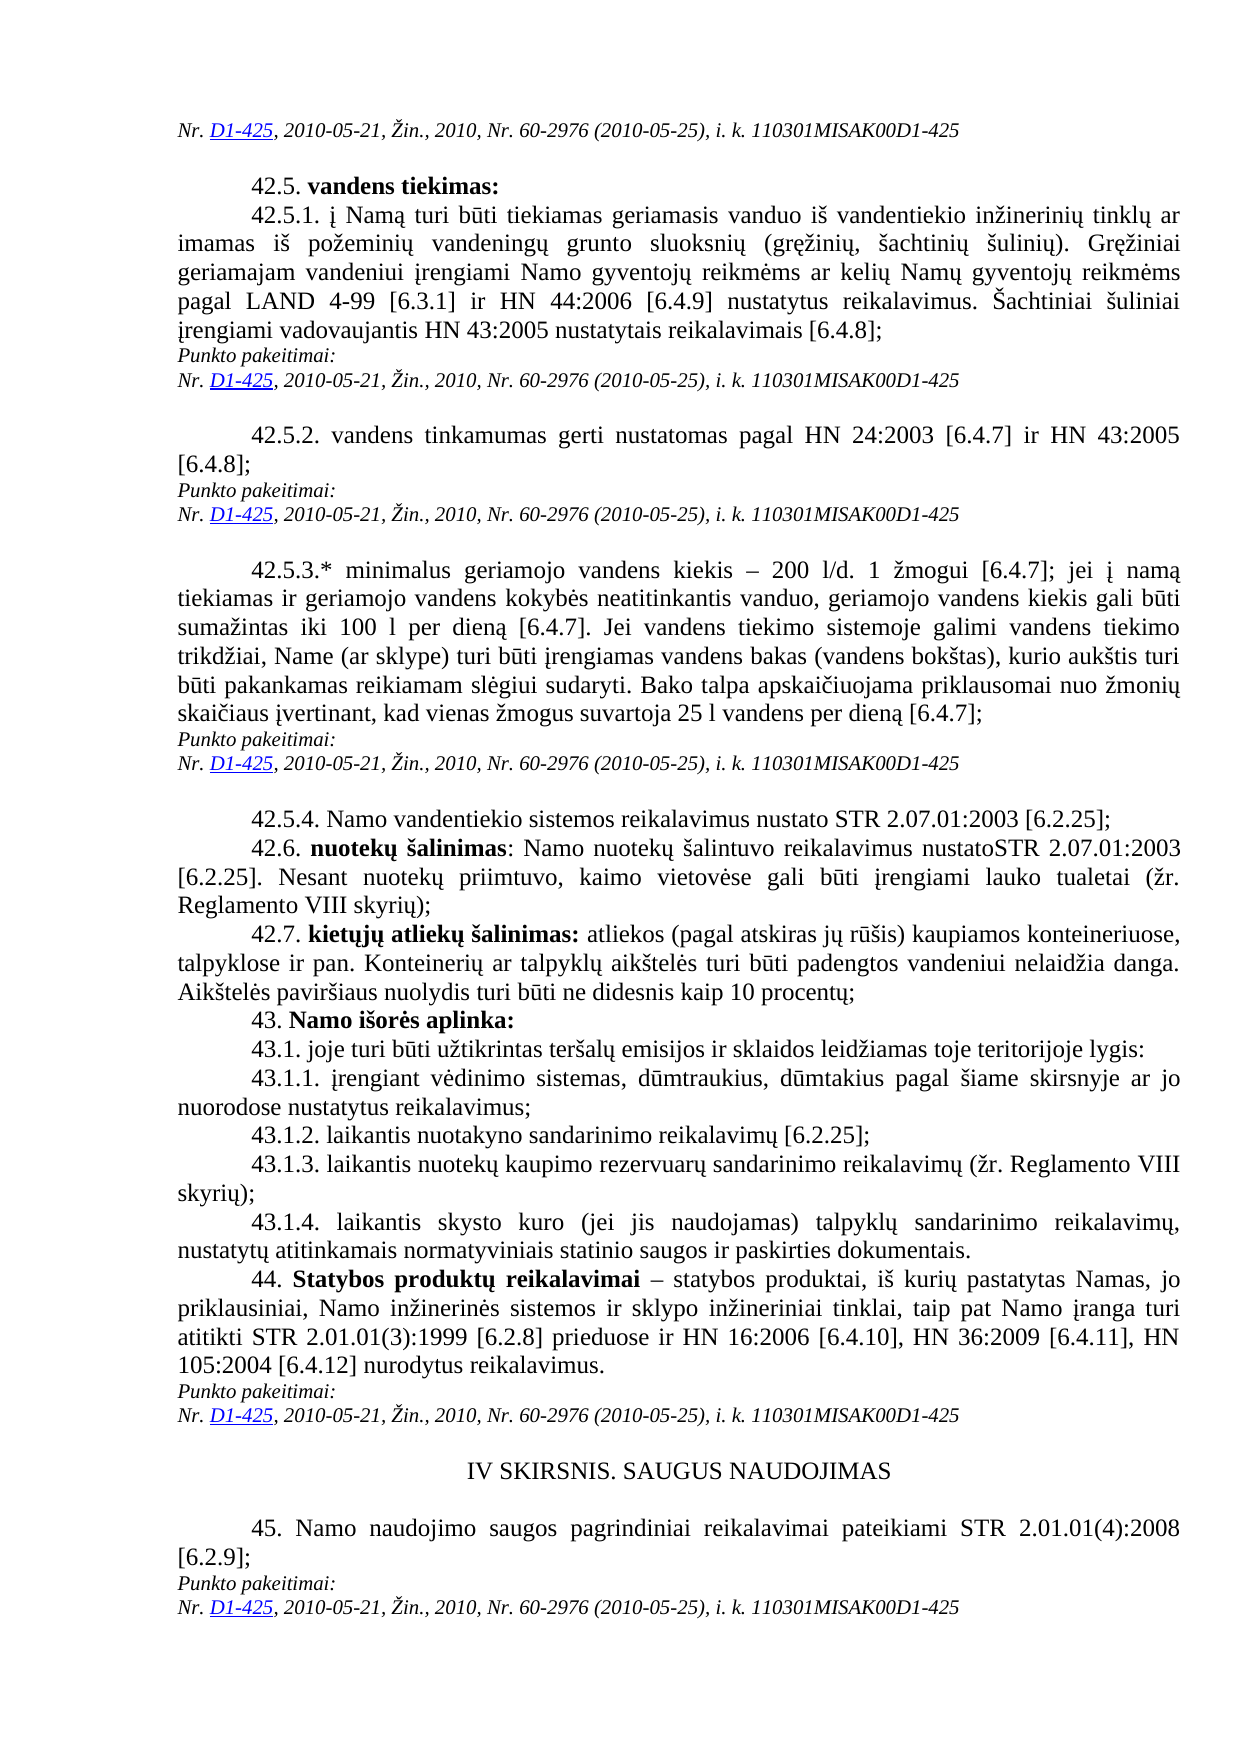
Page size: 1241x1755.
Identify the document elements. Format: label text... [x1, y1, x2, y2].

text 43. Namo išorės aplinka: [177, 1005, 1181, 1034]
text 42.5.3.* minimalus geriamojo vandens kiekis – 200 l/d. 1 žmogui [6.4.7]; jei į namą tiekiamas ir geriamojo vandens kokybės neatitinkantis vanduo, geriamojo vandens kiekis gali būti sumažintas iki 100 l per dieną [6.4.7]. Jei vandens tiekimo sistemoje galimi vandens tiekimo trikdžiai, Name (ar sklype) turi būti įrengiamas vandens bakas (vandens bokštas), kurio aukštis turi būti pakankamas reikiamam slėgiui sudaryti. Bako talpa apskaičiuojama priklausomai nuo žmonių skaičiaus įvertinant, kad vienas žmogus suvartoja 25 l vandens per dieną [6.4.7]; [177, 555, 1181, 727]
text Punkto pakeitimai: [177, 727, 1181, 751]
text 43.1.2. laikantis nuotakyno sandarinimo reikalavimų [6.2.25]; [177, 1120, 1181, 1149]
text Nr. D1-425, 2010-05-21, Žin., 2010, Nr. 60-2976 (2010-05-25), i. k. 110301MISAK00D1-425 [177, 118, 1181, 142]
text Nr. D1-425, 2010-05-21, Žin., 2010, Nr. 60-2976 (2010-05-25), i. k. 110301MISAK00D1-425 [177, 1595, 1181, 1619]
text Punkto pakeitimai: [177, 1571, 1181, 1595]
text 43.1.3. laikantis nuotekų kaupimo rezervuarų sandarinimo reikalavimų (žr. Reglamento VIII skyrių); [177, 1149, 1181, 1207]
text 43.1. joje turi būti užtikrintas teršalų emisijos ir sklaidos leidžiamas toje teritorijoje lygis: [177, 1034, 1181, 1063]
text 42.5.1. į Namą turi būti tiekiamas geriamasis vanduo iš vandentiekio inžinerinių tinklų ar imamas iš požeminių vandeningų grunto sluoksnių (gręžinių, šachtinių šulinių). Gręžiniai geriamajam vandeniui įrengiami Namo gyventojų reikmėms ar kelių Namų gyventojų reikmėms pagal LAND 4-99 [6.3.1] ir HN 44:2006 [6.4.9] nustatytus reikalavimus. Šachtiniai šuliniai įrengiami vadovaujantis HN 43:2005 nustatytais reikalavimais [6.4.8]; [177, 200, 1181, 343]
text 42.6. nuotekų šalinimas: Namo nuotekų šalintuvo reikalavimus nustatoSTR 2.07.01:2003 [6.2.25]. Nesant nuotekų priimtuvo, kaimo vietovėse gali būti įrengiami lauko tualetai (žr. Reglamento VIII skyrių); [177, 833, 1181, 919]
text Nr. D1-425, 2010-05-21, Žin., 2010, Nr. 60-2976 (2010-05-25), i. k. 110301MISAK00D1-425 [177, 751, 1181, 775]
text 43.1.1. įrengiant vėdinimo sistemas, dūmtraukius, dūmtakius pagal šiame skirsnyje ar jo nuorodose nustatytus reikalavimus; [177, 1063, 1181, 1120]
text 43.1.4. laikantis skysto kuro (jei jis naudojamas) talpyklų sandarinimo reikalavimų, nustatytų atitinkamais normatyviniais statinio saugos ir paskirties dokumentais. [177, 1207, 1181, 1264]
text Punkto pakeitimai: [177, 1379, 1181, 1403]
text Punkto pakeitimai: [177, 343, 1181, 367]
text 42.7. kietųjų atliekų šalinimas: atliekos (pagal atskiras jų rūšis) kaupiamos konteineriuose, talpyklose ir pan. Konteinerių ar talpyklų aikštelės turi būti padengtos vandeniui nelaidžia danga. Aikštelės paviršiaus nuolydis turi būti ne didesnis kaip 10 procentų; [177, 919, 1181, 1005]
text 42.5.4. Namo vandentiekio sistemos reikalavimus nustato STR 2.07.01:2003 [6.2.25]; [177, 804, 1181, 833]
text 42.5.2. vandens tinkamumas gerti nustatomas pagal HN 24:2003 [6.4.7] ir HN 43:2005 [6.4.8]; [177, 420, 1181, 478]
text Nr. D1-425, 2010-05-21, Žin., 2010, Nr. 60-2976 (2010-05-25), i. k. 110301MISAK00D1-425 [177, 367, 1181, 392]
text Punkto pakeitimai: [177, 478, 1181, 502]
text 45. Namo naudojimo saugos pagrindiniai reikalavimai pateikiami STR 2.01.01(4):2008 [6.2.9]; [177, 1513, 1181, 1571]
text Nr. D1-425, 2010-05-21, Žin., 2010, Nr. 60-2976 (2010-05-25), i. k. 110301MISAK00D1-425 [177, 1403, 1181, 1427]
text Nr. D1-425, 2010-05-21, Žin., 2010, Nr. 60-2976 (2010-05-25), i. k. 110301MISAK00D1-425 [177, 502, 1181, 526]
text 44. Statybos produktų reikalavimai – statybos produktai, iš kurių pastatytas Namas, jo priklausiniai, Namo inžinerinės sistemos ir sklypo inžineriniai tinklai, taip pat Namo įranga turi atitikti STR 2.01.01(3):1999 [6.2.8] prieduose ir HN 16:2006 [6.4.10], HN 36:2009 [6.4.11], HN 105:2004 [6.4.12] nurodytus reikalavimus. [177, 1264, 1181, 1379]
text IV SKIRSNIS. SAUGUS NAUDOJIMAS [177, 1456, 1181, 1485]
text 42.5. vandens tiekimas: [177, 171, 1181, 200]
